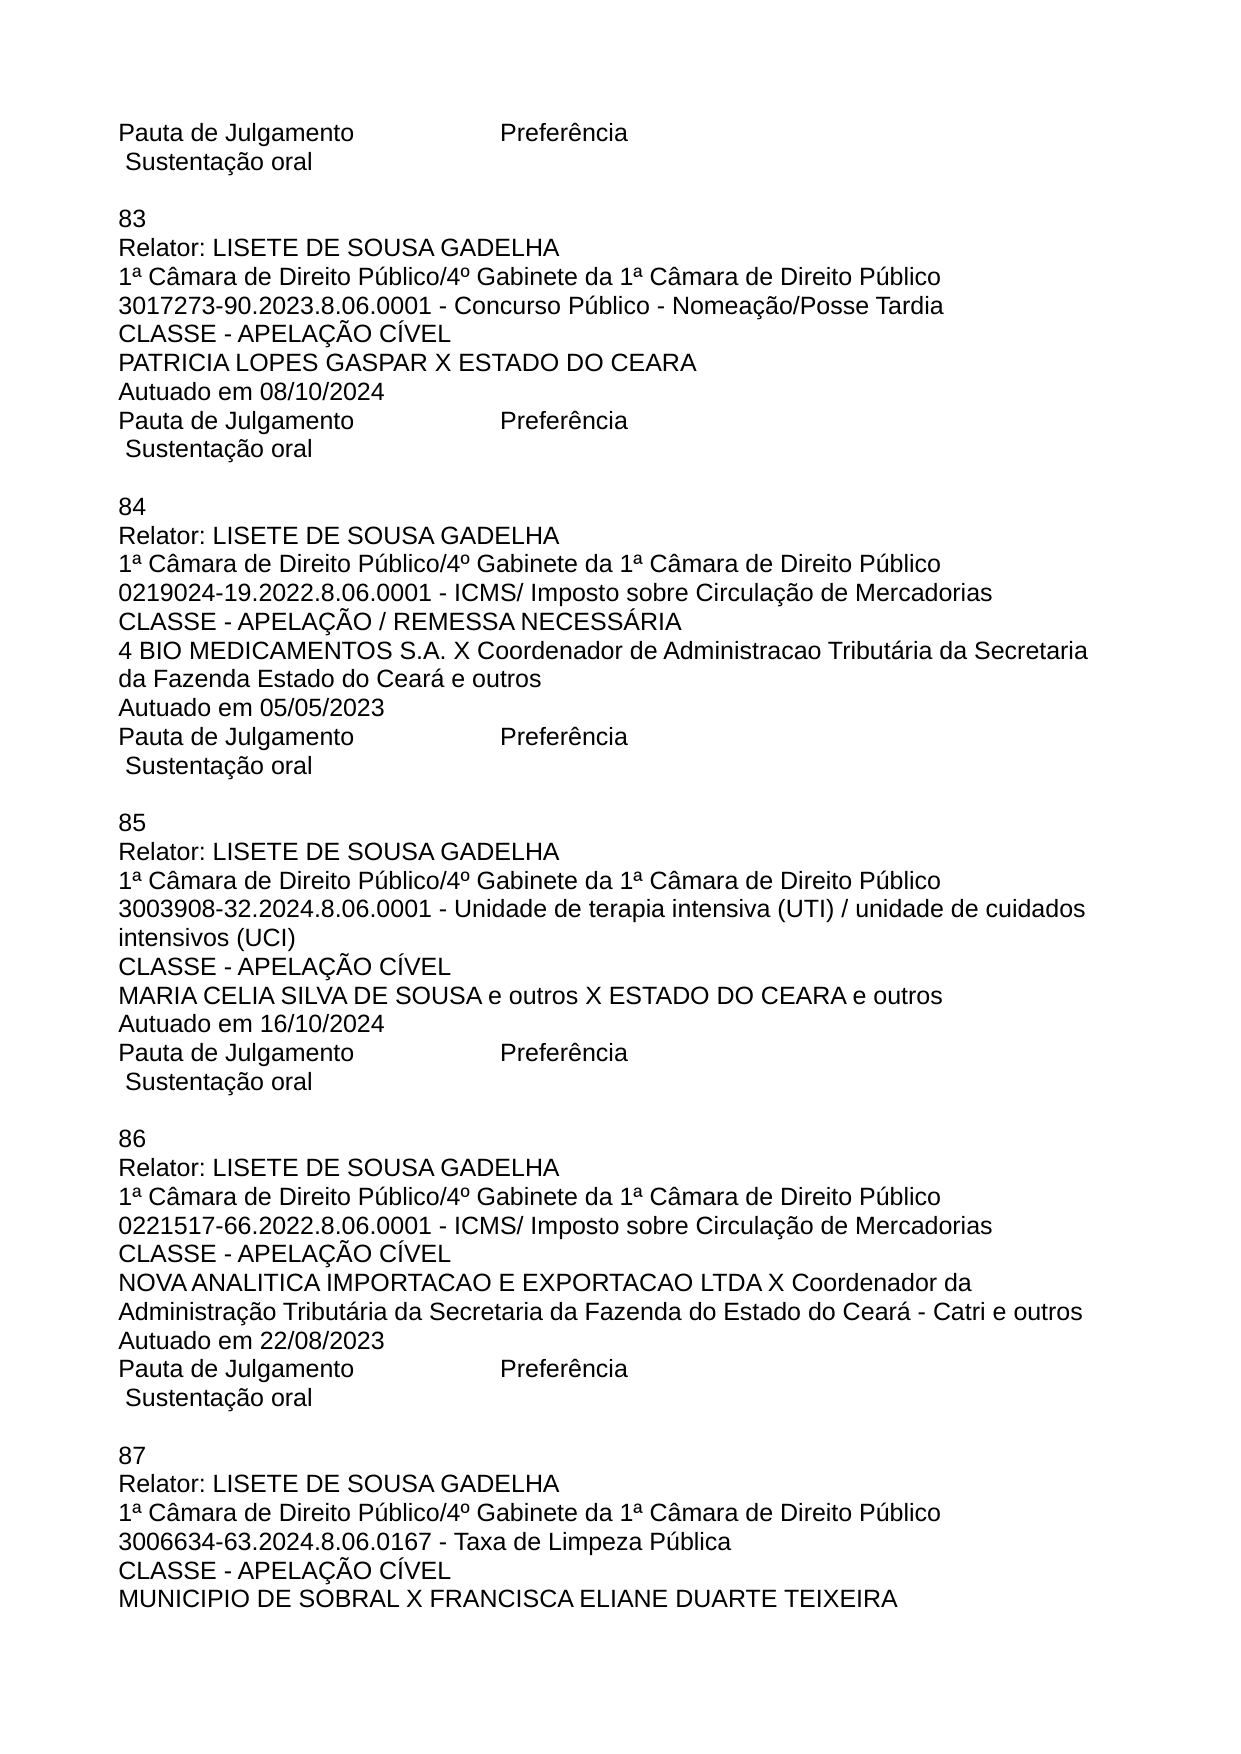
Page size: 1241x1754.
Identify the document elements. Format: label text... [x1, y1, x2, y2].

text 4 BIO MEDICAMENTOS S.A. X Coordenador de Administracao Tributária da Secretaria da Fazenda Estado do Ceará e outros [118, 636, 1122, 693]
text 85 [118, 808, 1122, 837]
text 83 [118, 204, 1122, 233]
text 1ª Câmara de Direito Público/4º Gabinete da 1ª Câmara de Direito Público [118, 262, 1122, 291]
text 3003908-32.2024.8.06.0001 - Unidade de terapia intensiva (UTI) / unidade de cuidados intensivos (UCI) [118, 894, 1122, 952]
text CLASSE - APELAÇÃO CÍVEL [118, 952, 1122, 981]
text Pauta de Julgamento Preferência [118, 1038, 1122, 1067]
text Relator: LISETE DE SOUSA GADELHA [118, 233, 1122, 262]
text 0221517-66.2022.8.06.0001 - ICMS/ Imposto sobre Circulação de Mercadorias [118, 1211, 1122, 1239]
text 3017273-90.2023.8.06.0001 - Concurso Público - Nomeação/Posse Tardia [118, 291, 1122, 319]
text Pauta de Julgamento Preferência [118, 1354, 1122, 1383]
text Pauta de Julgamento Preferência [118, 722, 1122, 751]
text CLASSE - APELAÇÃO CÍVEL [118, 319, 1122, 348]
text Relator: LISETE DE SOUSA GADELHA [118, 837, 1122, 866]
text 1ª Câmara de Direito Público/4º Gabinete da 1ª Câmara de Direito Público [118, 1182, 1122, 1211]
text 1ª Câmara de Direito Público/4º Gabinete da 1ª Câmara de Direito Público [118, 549, 1122, 578]
text Sustentação oral [118, 1383, 1122, 1412]
text CLASSE - APELAÇÃO CÍVEL [118, 1556, 1122, 1584]
text Autuado em 16/10/2024 [118, 1009, 1122, 1038]
text Pauta de Julgamento Preferência [118, 118, 1122, 147]
text Relator: LISETE DE SOUSA GADELHA [118, 1153, 1122, 1182]
text PATRICIA LOPES GASPAR X ESTADO DO CEARA [118, 348, 1122, 377]
text Autuado em 08/10/2024 [118, 377, 1122, 406]
text Sustentação oral [118, 1067, 1122, 1096]
text Relator: LISETE DE SOUSA GADELHA [118, 1469, 1122, 1498]
text Pauta de Julgamento Preferência [118, 406, 1122, 434]
text NOVA ANALITICA IMPORTACAO E EXPORTACAO LTDA X Coordenador da Administração Tributária da Secretaria da Fazenda do Estado do Ceará - Catri e outros [118, 1268, 1122, 1326]
text 1ª Câmara de Direito Público/4º Gabinete da 1ª Câmara de Direito Público [118, 866, 1122, 894]
text MARIA CELIA SILVA DE SOUSA e outros X ESTADO DO CEARA e outros [118, 981, 1122, 1009]
text Sustentação oral [118, 434, 1122, 463]
text 86 [118, 1124, 1122, 1153]
text CLASSE - APELAÇÃO CÍVEL [118, 1239, 1122, 1268]
text Sustentação oral [118, 751, 1122, 779]
text Relator: LISETE DE SOUSA GADELHA [118, 521, 1122, 549]
text Autuado em 22/08/2023 [118, 1326, 1122, 1354]
text MUNICIPIO DE SOBRAL X FRANCISCA ELIANE DUARTE TEIXEIRA [118, 1584, 1122, 1613]
text 1ª Câmara de Direito Público/4º Gabinete da 1ª Câmara de Direito Público [118, 1498, 1122, 1527]
text 3006634-63.2024.8.06.0167 - Taxa de Limpeza Pública [118, 1527, 1122, 1556]
text Sustentação oral [118, 147, 1122, 176]
text Autuado em 05/05/2023 [118, 693, 1122, 722]
text 84 [118, 492, 1122, 521]
text 87 [118, 1441, 1122, 1469]
text CLASSE - APELAÇÃO / REMESSA NECESSÁRIA [118, 607, 1122, 636]
text 0219024-19.2022.8.06.0001 - ICMS/ Imposto sobre Circulação de Mercadorias [118, 578, 1122, 607]
